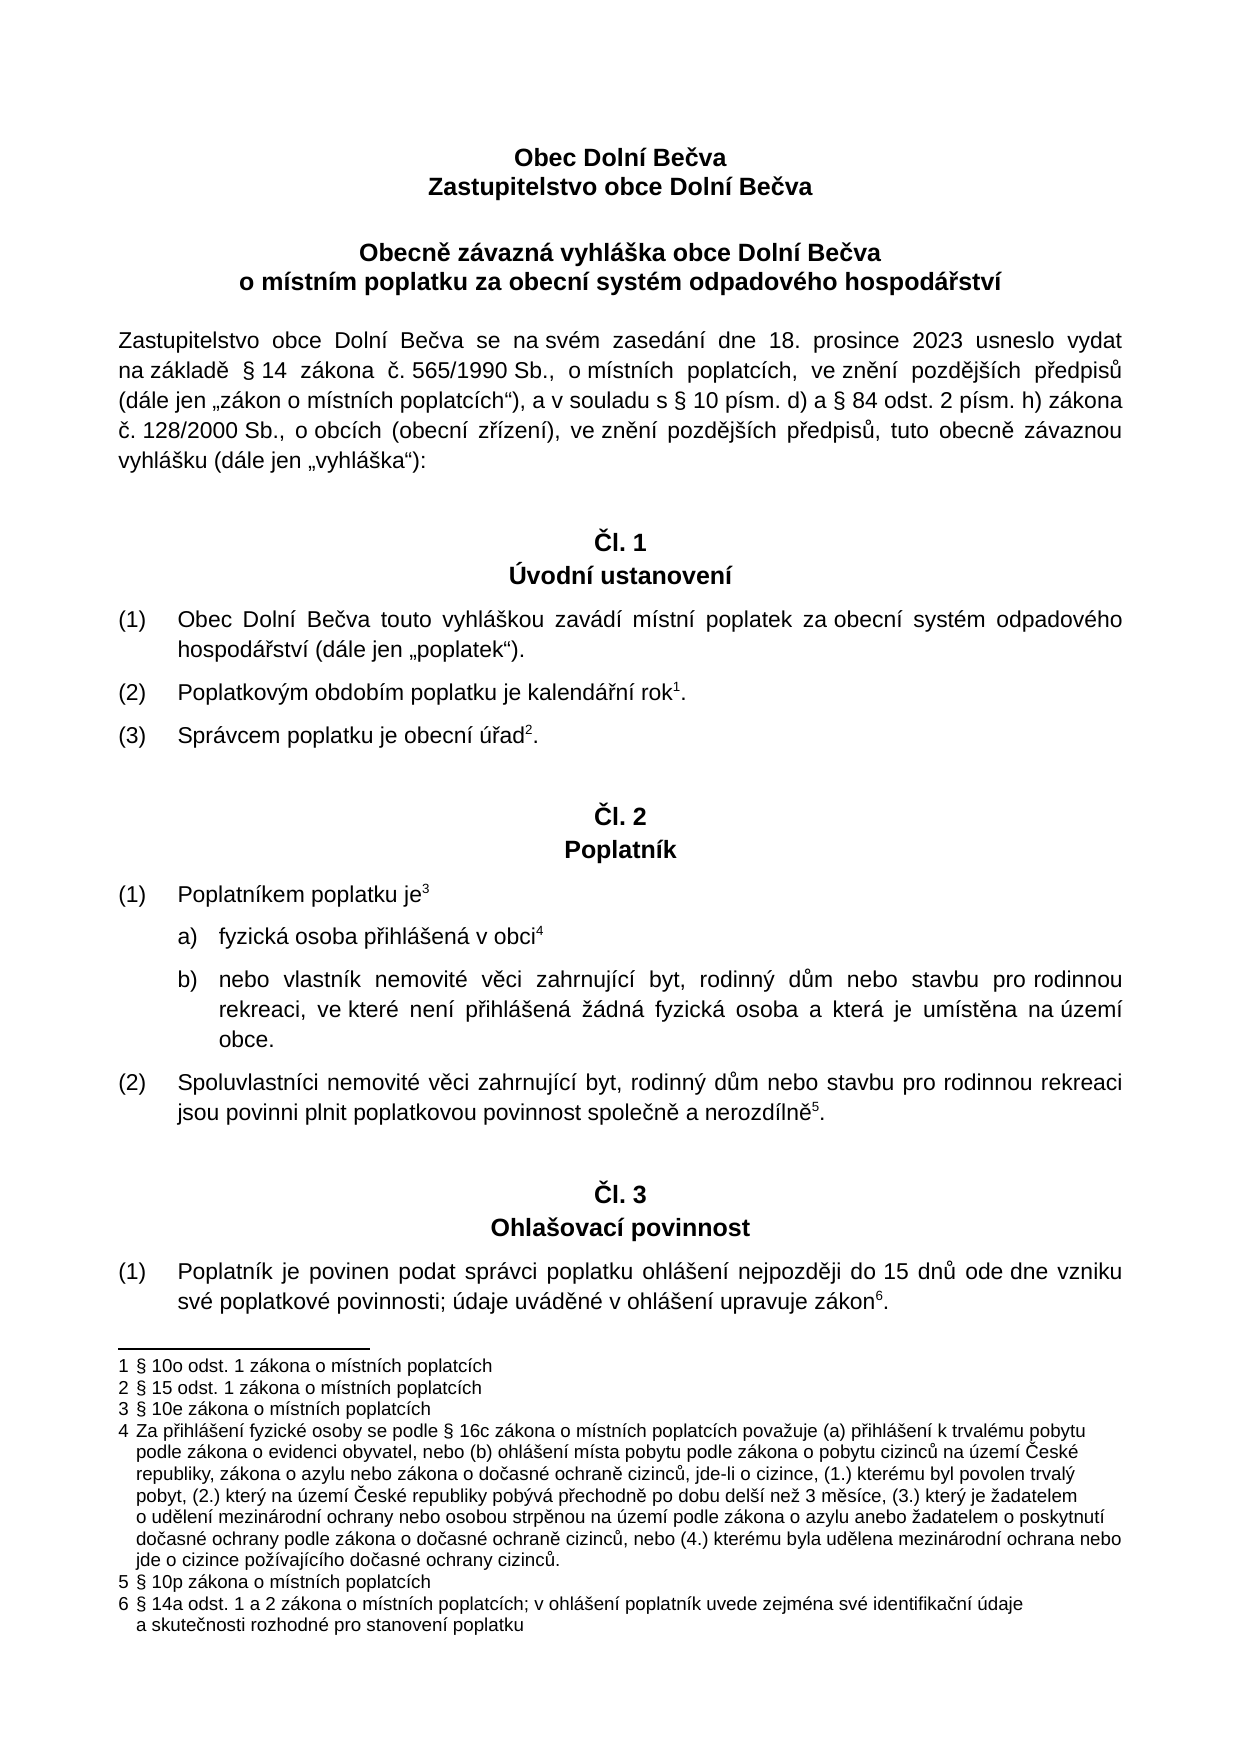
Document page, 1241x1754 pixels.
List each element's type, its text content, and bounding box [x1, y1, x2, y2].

list § 10o odst. 1 zákona o místních poplatcích [118, 1355, 1122, 1377]
list fyzická osoba přihlášená v obci [177, 923, 1122, 950]
list § 10p zákona o místních poplatcích [118, 1571, 1122, 1592]
list § 10e zákona o místních poplatcích [118, 1398, 1122, 1420]
subtitle Obecně závazná vyhláška obce Dolní Bečva o místním poplatku za obecní systém odpadového hospodářství [118, 238, 1122, 295]
list nebo vlastník nemovité věci zahrnující byt, rodinný dům nebo stavbu pro rodinnou rekreaci, ve které není přihlášená žádná fyzická osoba a která je umístěna na území obce. [177, 966, 1122, 1053]
list Spoluvlastníci nemovité věci zahrnující byt, rodinný dům nebo stavbu pro rodinnou rekreaci jsou povinni plnit poplatkovou povinnost společně a nerozdílně. [118, 1069, 1122, 1126]
list Poplatníkem poplatku je [118, 881, 1122, 907]
subtitle Čl. 1 Úvodní ustanovení [118, 528, 1122, 589]
list Správcem poplatku je obecní úřad. [118, 722, 1122, 748]
list Za přihlášení fyzické osoby se podle § 16c zákona o místních poplatcích považuje (a) přihlášení k trvalému pobytu podle zákona o evidenci obyvatel, nebo (b) ohlášení místa pobytu podle zákona o pobytu cizinců na území České republiky, zákona o azylu nebo zákona o dočasné ochraně cizinců, jde-li o cizince, (1.) kterému byl povolen trvalý pobyt, (2.) který na území České republiky pobývá přechodně po dobu delší než 3 měsíce, (3.) který je žadatelem o udělení mezinárodní ochrany nebo osobou strpěnou na území podle zákona o azylu anebo žadatelem o poskytnutí dočasné ochrany podle zákona o dočasné ochraně cizinců, nebo (4.) kterému byla udělena mezinárodní ochrana nebo jde o cizince požívajícího dočasné ochrany cizinců. [118, 1420, 1122, 1571]
subtitle Čl. 3 Ohlašovací povinnost [118, 1179, 1122, 1241]
title Obec Dolní Bečva Zastupitelstvo obce Dolní Bečva [118, 143, 1122, 201]
list § 14a odst. 1 a 2 zákona o místních poplatcích; v ohlášení poplatník uvede zejména své identifikační údaje a skutečnosti rozhodné pro stanovení poplatku [118, 1592, 1122, 1635]
list Poplatkovým obdobím poplatku je kalendářní rok. [118, 679, 1122, 706]
list § 15 odst. 1 zákona o místních poplatcích [118, 1377, 1122, 1398]
subtitle Čl. 2 Poplatník [118, 802, 1122, 864]
text Zastupitelstvo obce Dolní Bečva se na svém zasedání dne 18. prosince 2023 usneslo vydat na základě § 14 zákona č. 565/1990 Sb., o místních poplatcích, ve znění pozdějších předpisů (dále jen „zákon o místních poplatcích“), a v souladu s § 10 písm. d) a § 84 odst. 2 písm. h) zákona č. 128/2000 Sb., o obcích (obecní zřízení), ve znění pozdějších předpisů, tuto obecně závaznou vyhlášku (dále jen „vyhláška“): [118, 327, 1122, 474]
list Obec Dolní Bečva touto vyhláškou zavádí místní poplatek za obecní systém odpadového hospodářství (dále jen „poplatek“). [118, 606, 1122, 663]
list Poplatník je povinen podat správci poplatku ohlášení nejpozději do 15 dnů ode dne vzniku své poplatkové povinnosti; údaje uváděné v ohlášení upravuje zákon. [118, 1258, 1122, 1315]
